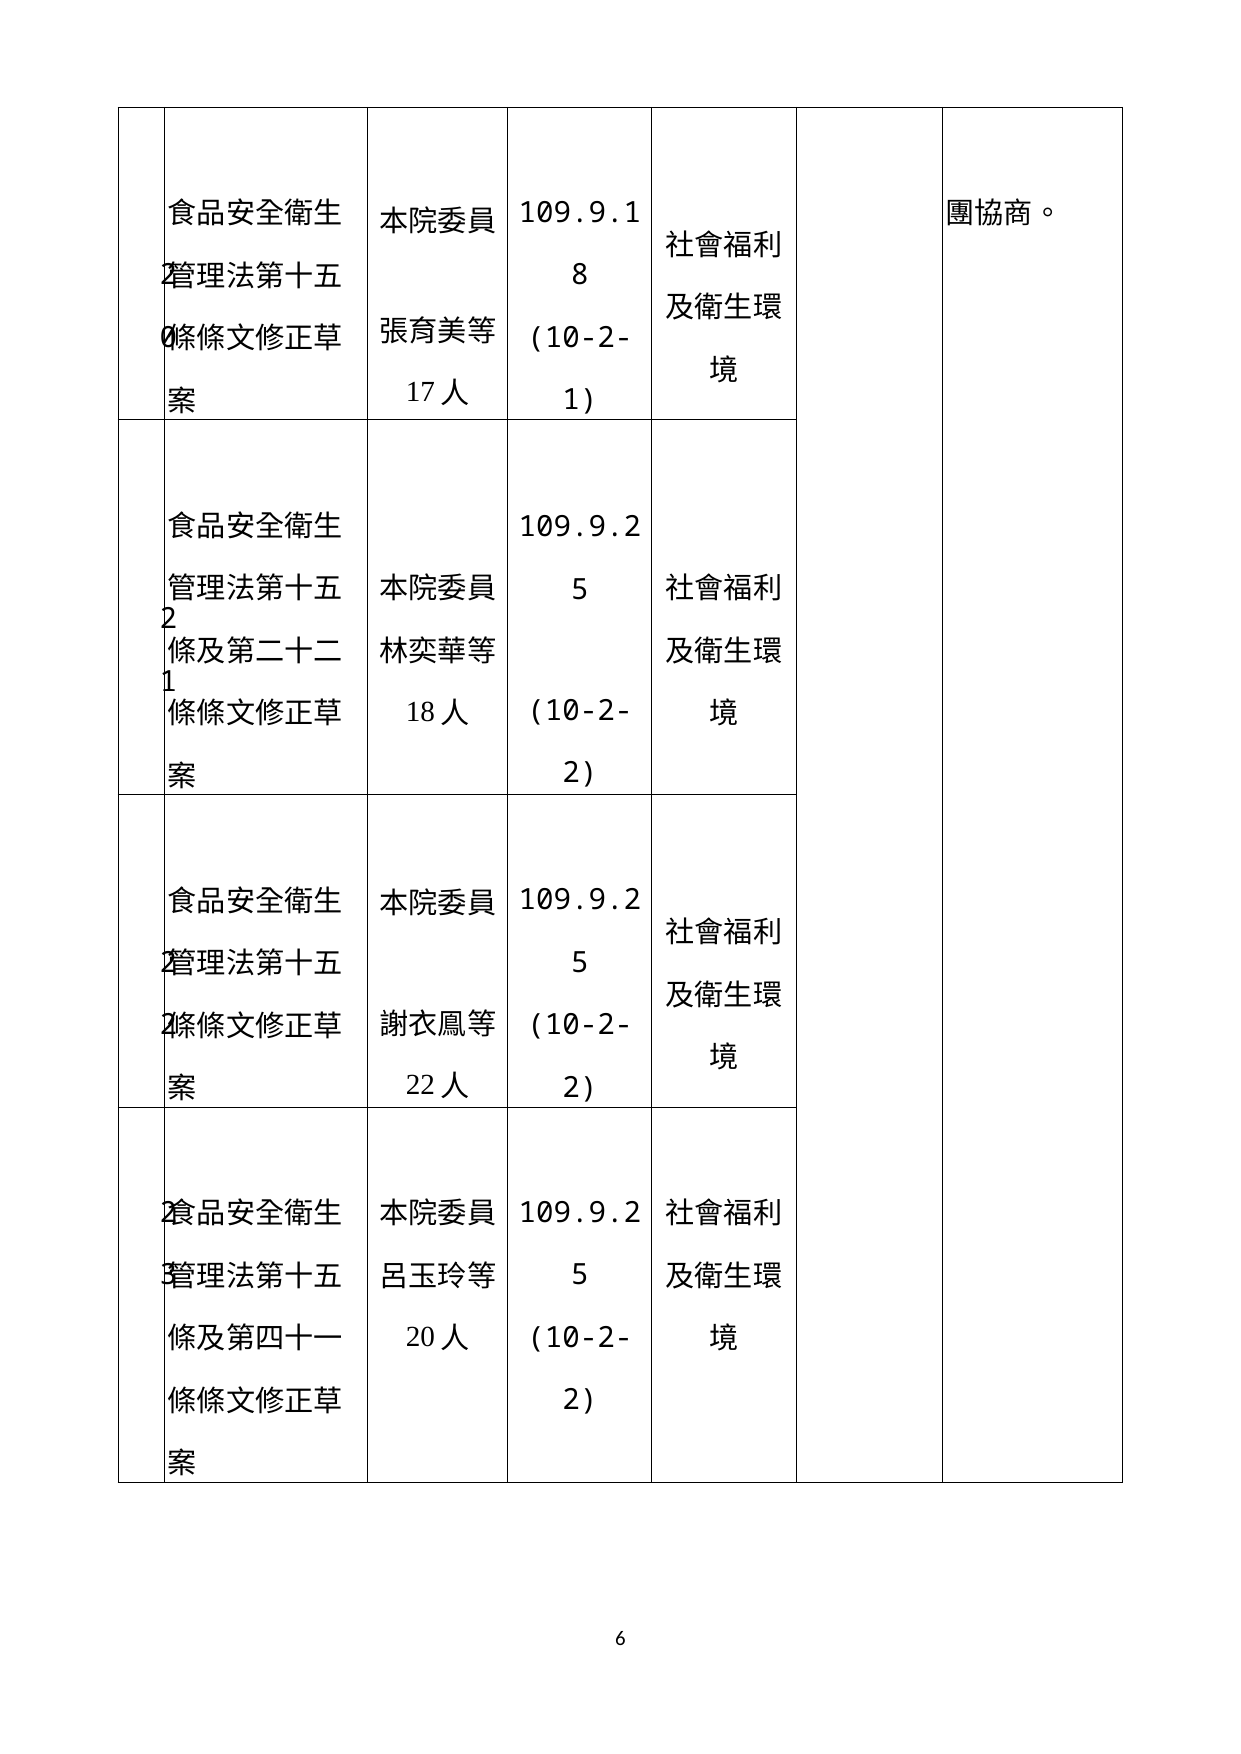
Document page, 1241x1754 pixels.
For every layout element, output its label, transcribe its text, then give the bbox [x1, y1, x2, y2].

table_cell [797, 108, 942, 1482]
table_cell 本院委員 呂玉玲等20人 [368, 1108, 507, 1482]
table_cell 社會福利及衛生環境 [652, 795, 796, 1107]
table_cell [119, 795, 164, 1107]
table_cell 本院委員 張育美等17人 [368, 108, 507, 419]
table_cell 109.9.25 (10-2-2) [508, 795, 651, 1107]
table_cell 109.9.25 (10-2-2) [508, 420, 651, 794]
table_cell 社會福利及衛生環境 [652, 108, 796, 419]
table_cell 本院委員 林奕華等18人 [368, 420, 507, 794]
table_cell 社會福利及衛生環境 [652, 420, 796, 794]
table_cell 食品安全衛生管理法第十五條及第四十一條條文修正草案 [165, 1108, 367, 1482]
table_cell 食品安全衛生管理法第十五條條文修正草案 [165, 108, 367, 419]
table_cell 食品安全衛生管理法第十五條及第二十二條條文修正草案 [165, 420, 367, 794]
table_cell 團協商。 [943, 108, 1122, 1482]
table_cell [119, 1108, 164, 1482]
table_cell 食品安全衛生管理法第十五條條文修正草案 [165, 795, 367, 1107]
table_cell 本院委員 謝衣鳯等22人 [368, 795, 507, 1107]
table_cell [119, 420, 164, 794]
table_cell [119, 108, 164, 419]
table_cell 109.9.25 (10-2-2) [508, 1108, 651, 1482]
table_cell 社會福利及衛生環境 [652, 1108, 796, 1482]
table_cell 109.9.18 (10-2-1) [508, 108, 651, 419]
